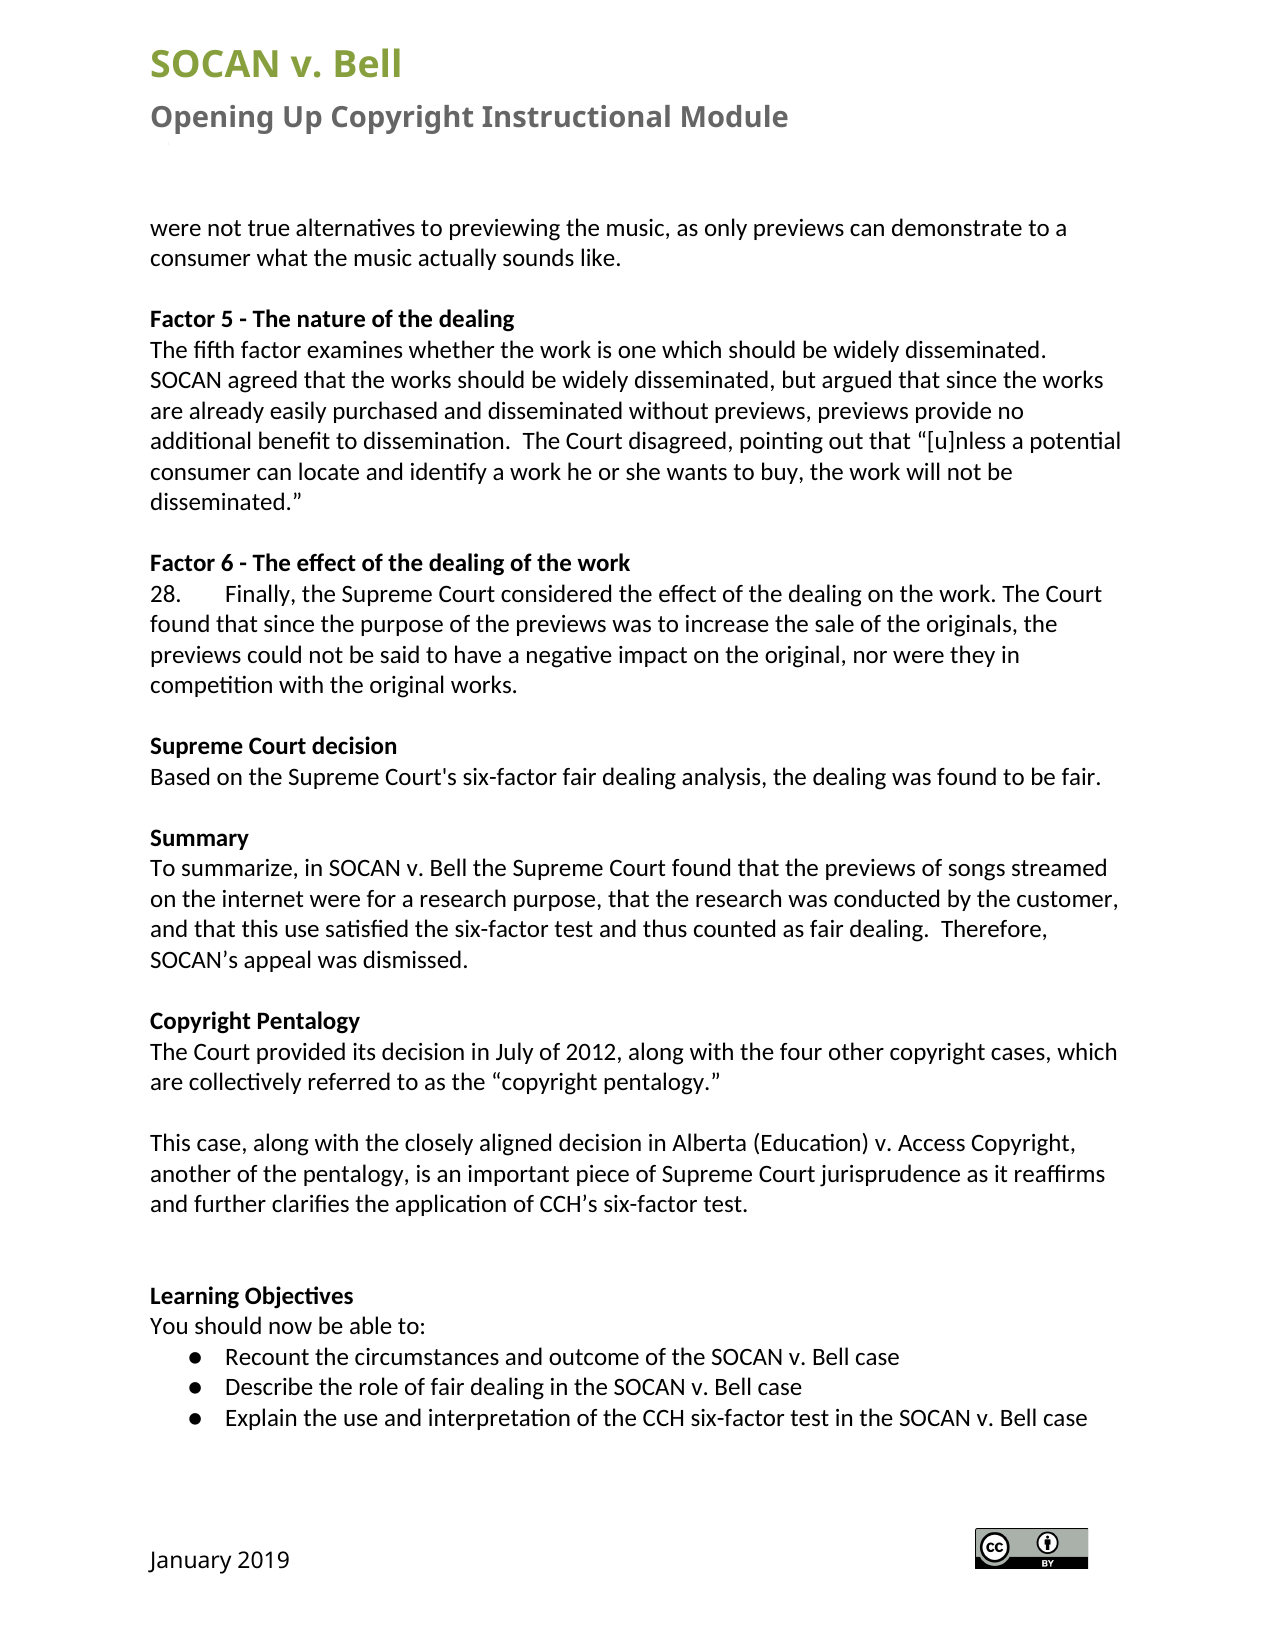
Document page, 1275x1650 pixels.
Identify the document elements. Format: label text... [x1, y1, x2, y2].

text The fifth factor examines whether the work is one which should be widely disseminated. SOCAN agreed that the works should be widely disseminated, but argued that since the works are already easily purchased and disseminated without previews, previews provide no additional benefit to dissemination. The Court disagreed, pointing out that “[u]nless a potential consumer can locate and identify a work he or she wants to buy, the work will not be disseminated.” [150, 334, 1125, 517]
text Copyright Pentalogy [150, 1005, 1125, 1036]
text Based on the Supreme Court's six-factor fair dealing analysis, the dealing was found to be fair. [150, 761, 1125, 792]
text Learning Objectives [150, 1280, 1125, 1310]
text Factor 6 - The effect of the dealing of the work [150, 547, 1125, 578]
list Explain the use and interpretation of the CCH six-factor test in the SOCAN v. Bell case [187, 1402, 1125, 1432]
text were not true alternatives to previewing the music, as only previews can demonstrate to a consumer what the music actually sounds like. [150, 212, 1125, 273]
text Supreme Court decision [150, 731, 1125, 761]
text The Court provided its decision in July of 2012, along with the four other copyright cases, which are collectively referred to as the “copyright pentalogy.” [150, 1036, 1125, 1097]
text You should now be able to: [150, 1310, 1125, 1341]
text Summary [150, 822, 1125, 853]
text This case, along with the closely aligned decision in Alberta (Education) v. Access Copyright, another of the pentalogy, is an important piece of Supreme Court jurisprudence as it reaffirms and further clarifies the application of CCH’s six-factor test. [150, 1127, 1125, 1219]
text To summarize, in SOCAN v. Bell the Supreme Court found that the previews of songs streamed on the internet were for a research purpose, that the research was conducted by the customer, and that this use satisfied the six-factor test and thus counted as fair dealing. Therefore, SOCAN’s appeal was dismissed. [150, 853, 1125, 975]
list Recount the circumstances and outcome of the SOCAN v. Bell case [187, 1341, 1125, 1371]
text Factor 5 - The nature of the dealing [150, 303, 1125, 334]
picture [975, 1528, 1089, 1569]
text 28. Finally, the Supreme Court considered the effect of the dealing on the work. The Court found that since the purpose of the previews was to increase the sale of the originals, the previews could not be said to have a negative impact on the original, nor were they in competition with the original works. [150, 578, 1125, 700]
list Describe the role of fair dealing in the SOCAN v. Bell case [187, 1371, 1125, 1402]
